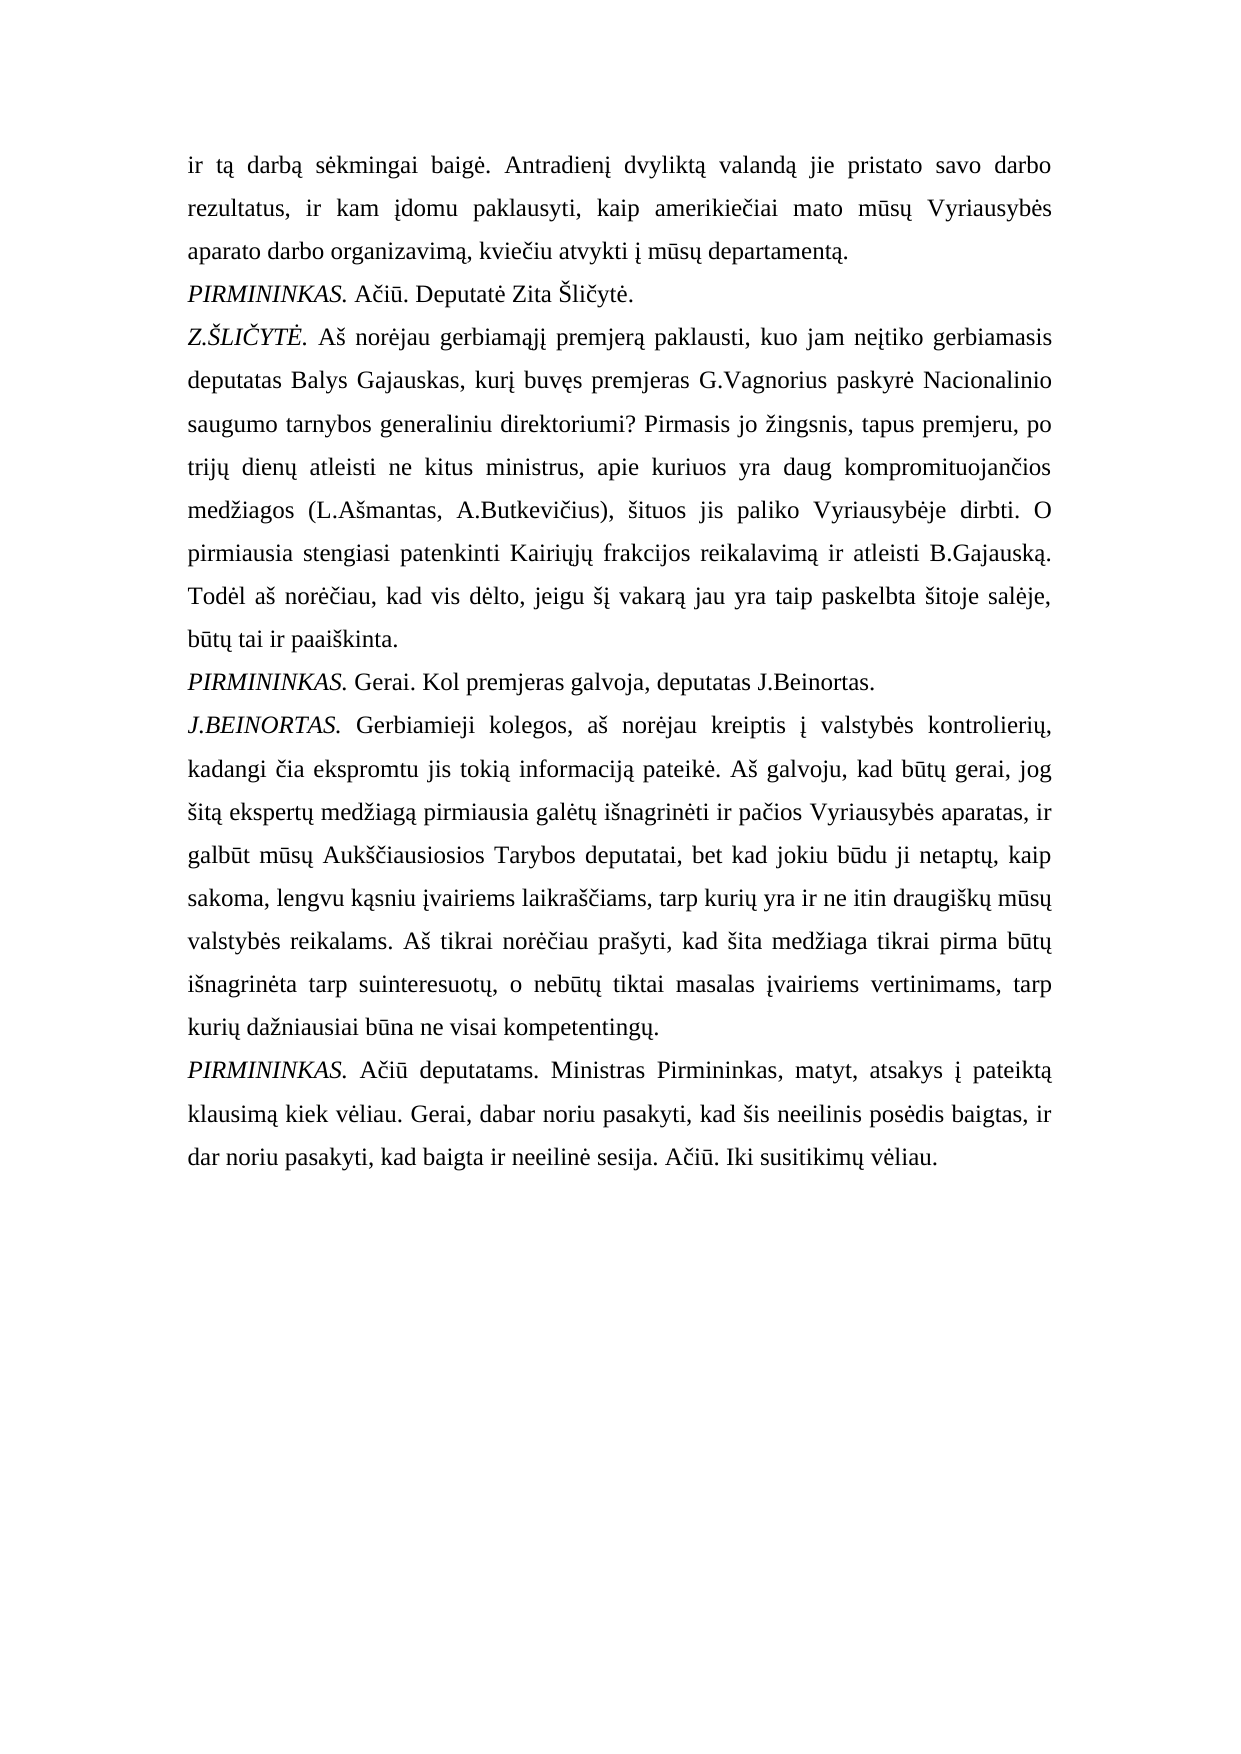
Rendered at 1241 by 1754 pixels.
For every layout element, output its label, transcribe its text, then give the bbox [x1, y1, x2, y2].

text PIRMININKAS. Gerai. Kol premjeras galvoja, deputatas J.Beinortas. [187, 667, 1053, 696]
text PIRMININKAS. Ačiū deputatams. Ministras Pirmininkas, matyt, atsakys į pateiktą klausimą kiek vėliau. Gerai, dabar noriu pasakyti, kad šis neeilinis posėdis baigtas, ir dar noriu pasakyti, kad baigta ir neeilinė sesija. Ačiū. Iki susitikimų vėliau. [187, 1056, 1053, 1171]
text ir tą darbą sėkmingai baigė. Antradienį dvyliktą valandą jie pristato savo darbo rezultatus, ir kam įdomu paklausyti, kaip amerikiečiai mato mūsų Vyriausybės aparato darbo organizavimą, kviečiu atvykti į mūsų departamentą. [187, 150, 1053, 265]
text J.BEINORTAS. Gerbiamieji kolegos, aš norėjau kreiptis į valstybės kontrolierių, kadangi čia ekspromtu jis tokią informaciją pateikė. Aš galvoju, kad būtų gerai, jog šitą ekspertų medžiagą pirmiausia galėtų išnagrinėti ir pačios Vyriausybės aparatas, ir galbūt mūsų Aukščiausiosios Tarybos deputatai, bet kad jokiu būdu ji netaptų, kaip sakoma, lengvu kąsniu įvairiems laikraščiams, tarp kurių yra ir ne itin draugiškų mūsų valstybės reikalams. Aš tikrai norėčiau prašyti, kad šita medžiaga tikrai pirma būtų išnagrinėta tarp suinteresuotų, o nebūtų tiktai masalas įvairiems vertinimams, tarp kurių dažniausiai būna ne visai kompetentingų. [187, 711, 1053, 1041]
text Z.ŠLIČYTĖ. Aš norėjau gerbiamąjį premjerą paklausti, kuo jam neįtiko gerbiamasis deputatas Balys Gajauskas, kurį buvęs premjeras G.Vagnorius paskyrė Nacionalinio saugumo tarnybos generaliniu direktoriumi? Pirmasis jo žingsnis, tapus premjeru, po trijų dienų atleisti ne kitus ministrus, apie kuriuos yra daug kompromituojančios medžiagos (L.Ašmantas, A.Butkevičius), šituos jis paliko Vyriausybėje dirbti. O pirmiausia stengiasi patenkinti Kairiųjų frakcijos reikalavimą ir atleisti B.Gajauską. Todėl aš norėčiau, kad vis dėlto, jeigu šį vakarą jau yra taip paskelbta šitoje salėje, būtų tai ir paaiškinta. [187, 322, 1053, 653]
text PIRMININKAS. Ačiū. Deputatė Zita Šličytė. [187, 279, 1053, 308]
